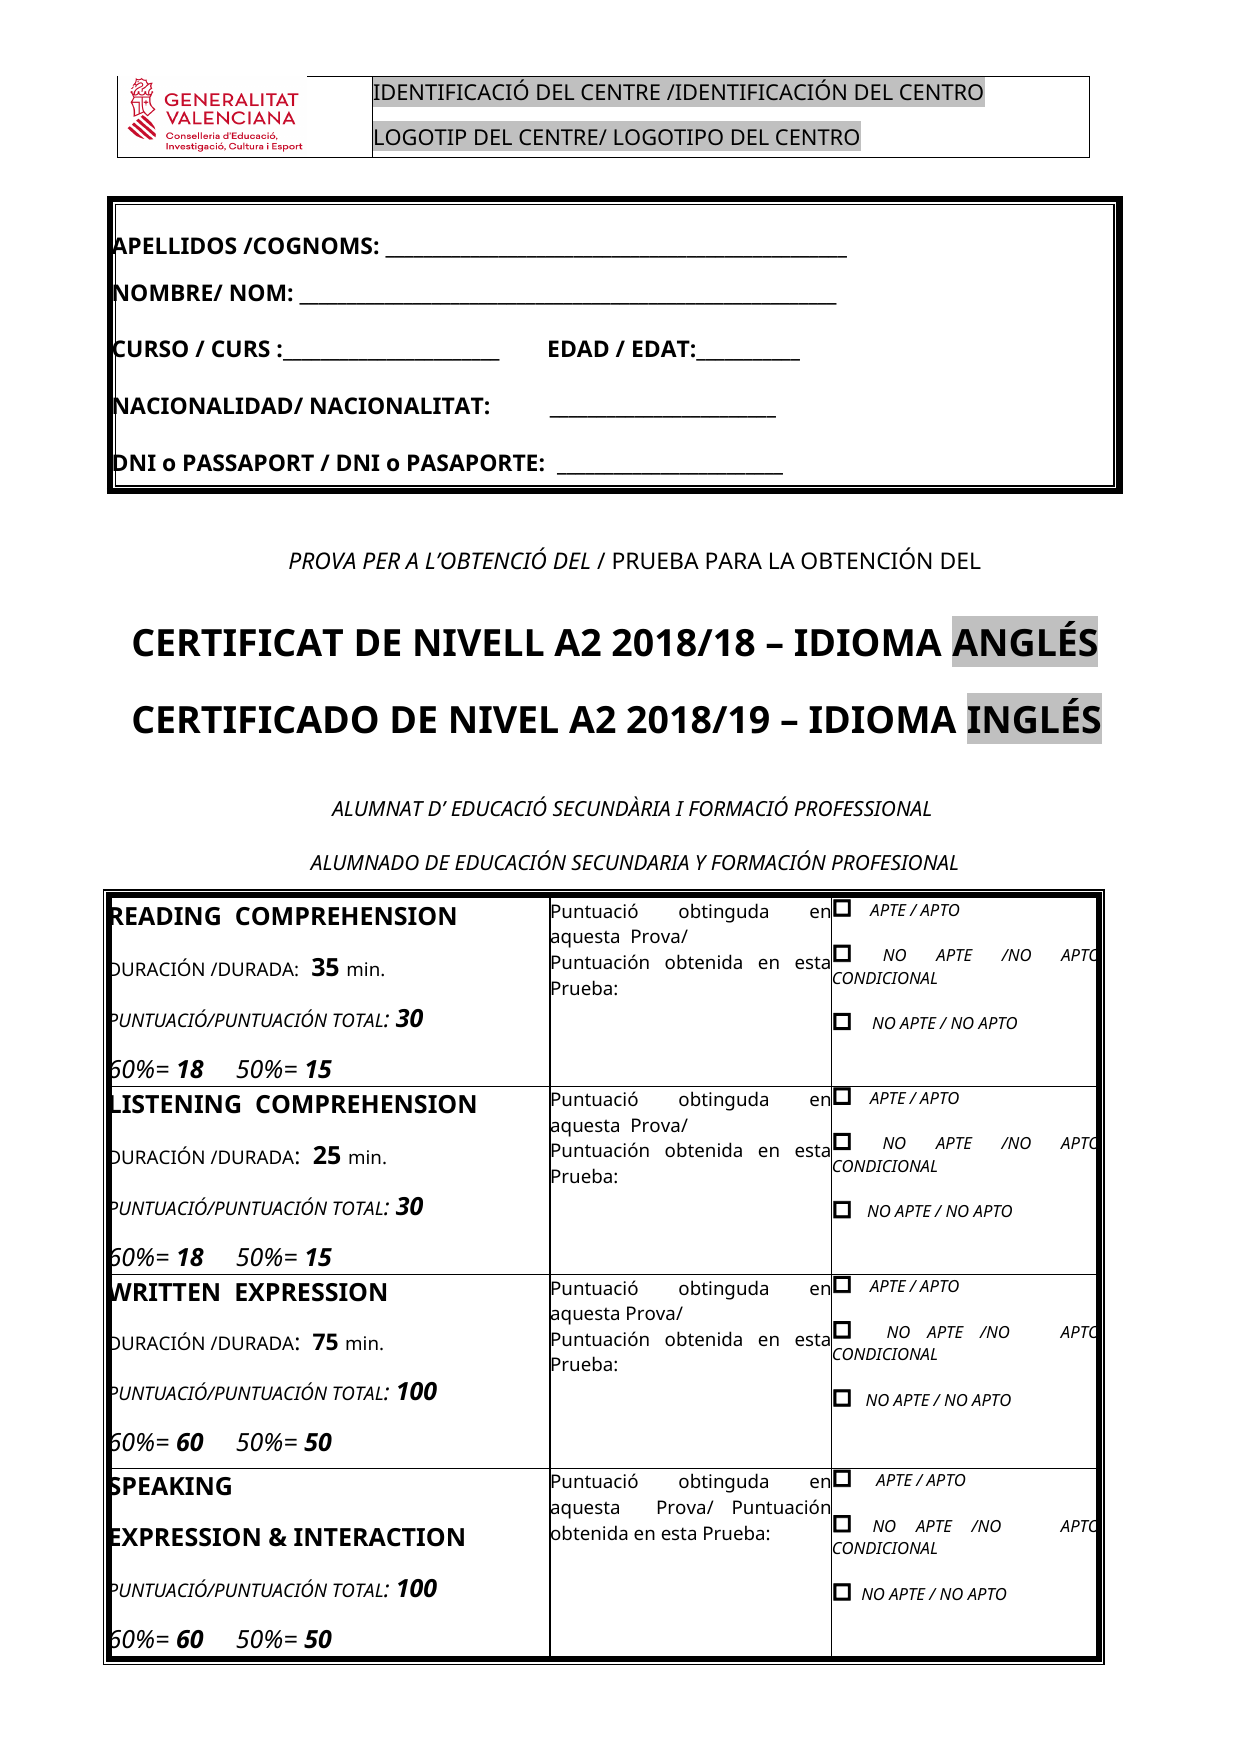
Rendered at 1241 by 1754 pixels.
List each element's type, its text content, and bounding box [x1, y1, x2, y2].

table_cell  APTE / APTO  NO APTE /NO APTO CONDICIONAL  NO APTE / NO APTO [832, 1469, 1096, 1656]
table_cell  APTE / APTO  NO APTE /NO APTO CONDICIONAL  NO APTE / NO APTO [832, 1275, 1096, 1468]
table_cell LISTENING COMPREHENSION DURACIÓN /DURADA: 25 min. PUNTUACIÓ/PUNTUACIÓN TOTAL: 30 60%= 18 50%= 15 [112, 1087, 549, 1274]
table_cell  APTE / APTO  NO APTE /NO APTO CONDICIONAL  NO APTE / NO APTO [832, 1087, 1096, 1274]
table_header APELLIDOS /COGNOMS: _________________________________________________ NOMBRE/ NOM: _________________________________________________________ [116, 205, 1113, 308]
text ALUMNADO DE EDUCACIÓN SECUNDARIA Y FORMACIÓN PROFESIONAL [131, 848, 1144, 876]
table_header READING COMPREHENSION DURACIÓN /DURADA: 35 min. PUNTUACIÓ/PUNTUACIÓN TOTAL: 30 60%= 18 50%= 15 [112, 898, 549, 1086]
table_header [307, 77, 372, 157]
table_header Puntuació obtinguda en aquesta Prova/ Puntuación obtenida en esta Prueba: [551, 898, 831, 1086]
table_cell NACIONALIDAD/ NACIONALITAT: ________________________ [116, 365, 1113, 422]
table_cell SPEAKING EXPRESSION & INTERACTION PUNTUACIÓ/PUNTUACIÓN TOTAL: 100 60%= 60 50%= 50 [112, 1469, 549, 1656]
text CERTIFICAT DE NIVELL A2 2018/18 – IDIOMA ANGLÉS CERTIFICADO DE NIVEL A2 2018/19 – IDIOMA INGLÉS [131, 616, 1214, 744]
table_cell CURSO / CURS :_______________________ EDAD / EDAT:___________ [116, 309, 1113, 365]
text PROVA PER A L’OBTENCIÓ DEL / PRUEBA PARA LA OBTENCIÓN DEL [131, 544, 1144, 576]
table_header  APTE / APTO  NO APTE /NO APTO CONDICIONAL  NO APTE / NO APTO [832, 898, 1096, 1086]
table_cell Puntuació obtinguda en aquesta Prova/ Puntuación obtenida en esta Prueba: [551, 1275, 831, 1468]
table_cell Puntuació obtinguda en aquesta Prova/ Puntuación obtenida en esta Prueba: [551, 1469, 831, 1656]
table_cell Puntuació obtinguda en aquesta Prova/ Puntuación obtenida en esta Prueba: [551, 1087, 831, 1274]
table_header IDENTIFICACIÓ DEL CENTRE /IDENTIFICACIÓN DEL CENTRO LOGOTIP DEL CENTRE/ LOGOTIPO DEL CENTRO [373, 77, 1089, 157]
text ALUMNAT D’ EDUCACIÓ SECUNDÀRIA I FORMACIÓ PROFESSIONAL [131, 794, 1144, 823]
table_cell DNI o PASSAPORT / DNI o PASAPORTE: ________________________ [116, 422, 1113, 485]
table_cell WRITTEN EXPRESSION DURACIÓN /DURADA: 75 min. PUNTUACIÓ/PUNTUACIÓN TOTAL: 100 60%= 60 50%= 50 [112, 1275, 549, 1468]
